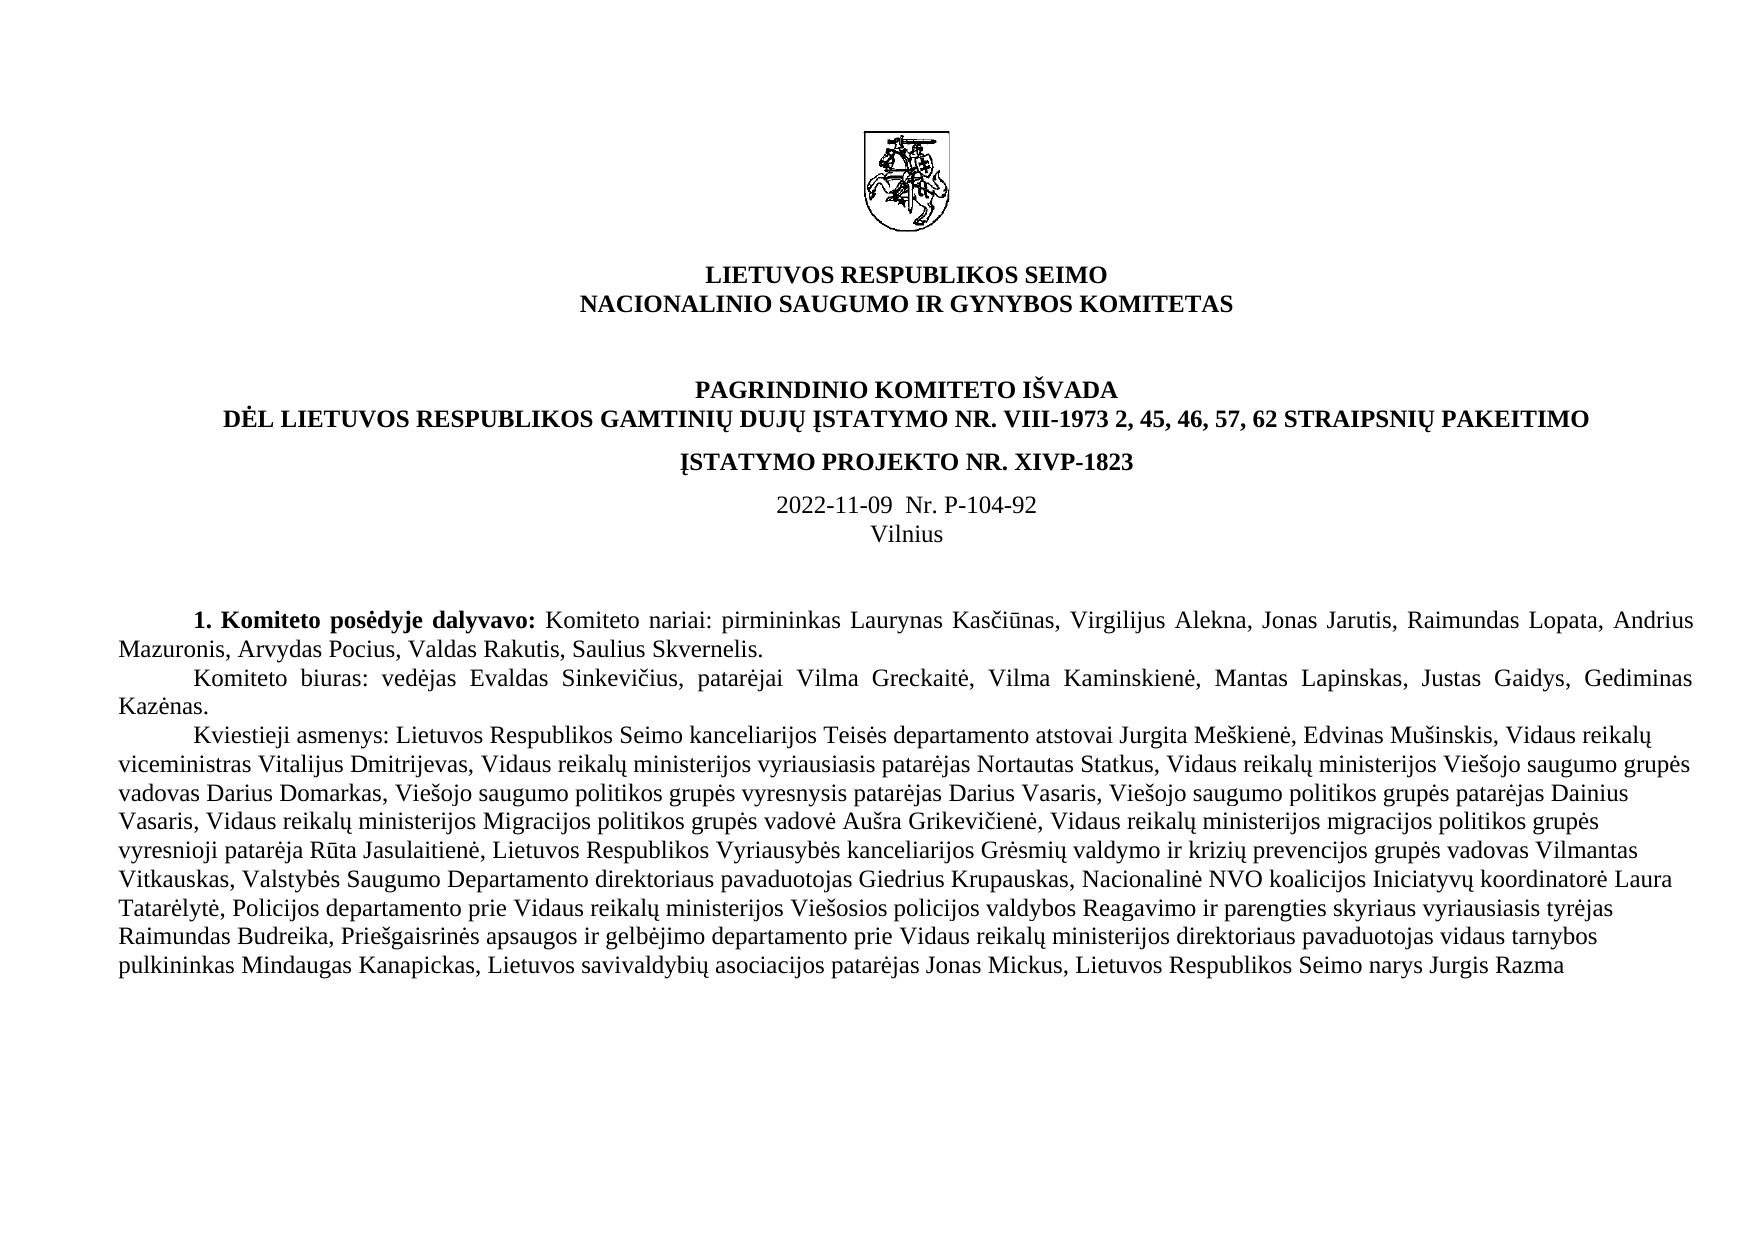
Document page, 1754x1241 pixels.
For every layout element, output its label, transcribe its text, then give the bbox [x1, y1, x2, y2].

subtitle PAGRINDINIO KOMITETO IŠVADA [118, 375, 1695, 404]
text Kviestieji asmenys: Lietuvos Respublikos Seimo kanceliarijos Teisės departamento atstovai Jurgita Meškienė, Edvinas Mušinskis, Vidaus reikalų viceministras Vitalijus Dmitrijevas, Vidaus reikalų ministerijos vyriausiasis patarėjas Nortautas Statkus, Vidaus reikalų ministerijos Viešojo saugumo grupės vadovas Darius Domarkas, Viešojo saugumo politikos grupės vyresnysis patarėjas Darius Vasaris, Viešojo saugumo politikos grupės patarėjas Dainius Vasaris, Vidaus reikalų ministerijos Migracijos politikos grupės vadovė Aušra Grikevičienė, Vidaus reikalų ministerijos migracijos politikos grupės vyresnioji patarėja Rūta Jasulaitienė, Lietuvos Respublikos Vyriausybės kanceliarijos Grėsmių valdymo ir krizių prevencijos grupės vadovas Vilmantas Vitkauskas, Valstybės Saugumo Departamento direktoriaus pavaduotojas Giedrius Krupauskas, Nacionalinė NVO koalicijos Iniciatyvų koordinatorė Laura Tatarėlytė, Policijos departamento prie Vidaus reikalų ministerijos Viešosios policijos valdybos Reagavimo ir parengties skyriaus vyriausiasis tyrėjas Raimundas Budreika, Priešgaisrinės apsaugos ir gelbėjimo departamento prie Vidaus reikalų ministerijos direktoriaus pavaduotojas vidaus tarnybos pulkininkas Mindaugas Kanapickas, Lietuvos savivaldybių asociacijos patarėjas Jonas Mickus, Lietuvos Respublikos Seimo narys Jurgis Razma [118, 720, 1695, 979]
text Nacionalinio saugumo ir gynybos komitetas [118, 289, 1695, 318]
text DĖL LIETUVOS RESPUBLIKOS GAMTINIŲ DUJŲ ĮSTATYMO NR. VIII-1973 2, 45, 46, 57, 62 STRAIPSNIŲ PAKEITIMO [118, 404, 1695, 433]
text LIETUVOS RESPUBLIKOS SEIMO [118, 260, 1695, 289]
text 1. Komiteto posėdyje dalyvavo: Komiteto nariai: pirmininkas Laurynas Kasčiūnas, Virgilijus Alekna, Jonas Jarutis, Raimundas Lopata, Andrius Mazuronis, Arvydas Pocius, Valdas Rakutis, Saulius Skvernelis. [118, 605, 1695, 663]
text ĮSTATYMO PROJEKTO NR. XIVP-1823 [118, 447, 1695, 476]
text Komiteto biuras: vedėjas Evaldas Sinkevičius, patarėjai Vilma Greckaitė, Vilma Kaminskienė, Mantas Lapinskas, Justas Gaidys, Gediminas Kazėnas. [118, 663, 1695, 720]
text 2022-11-09 Nr. P-104-92 [118, 490, 1695, 519]
text Vilnius [118, 519, 1695, 548]
